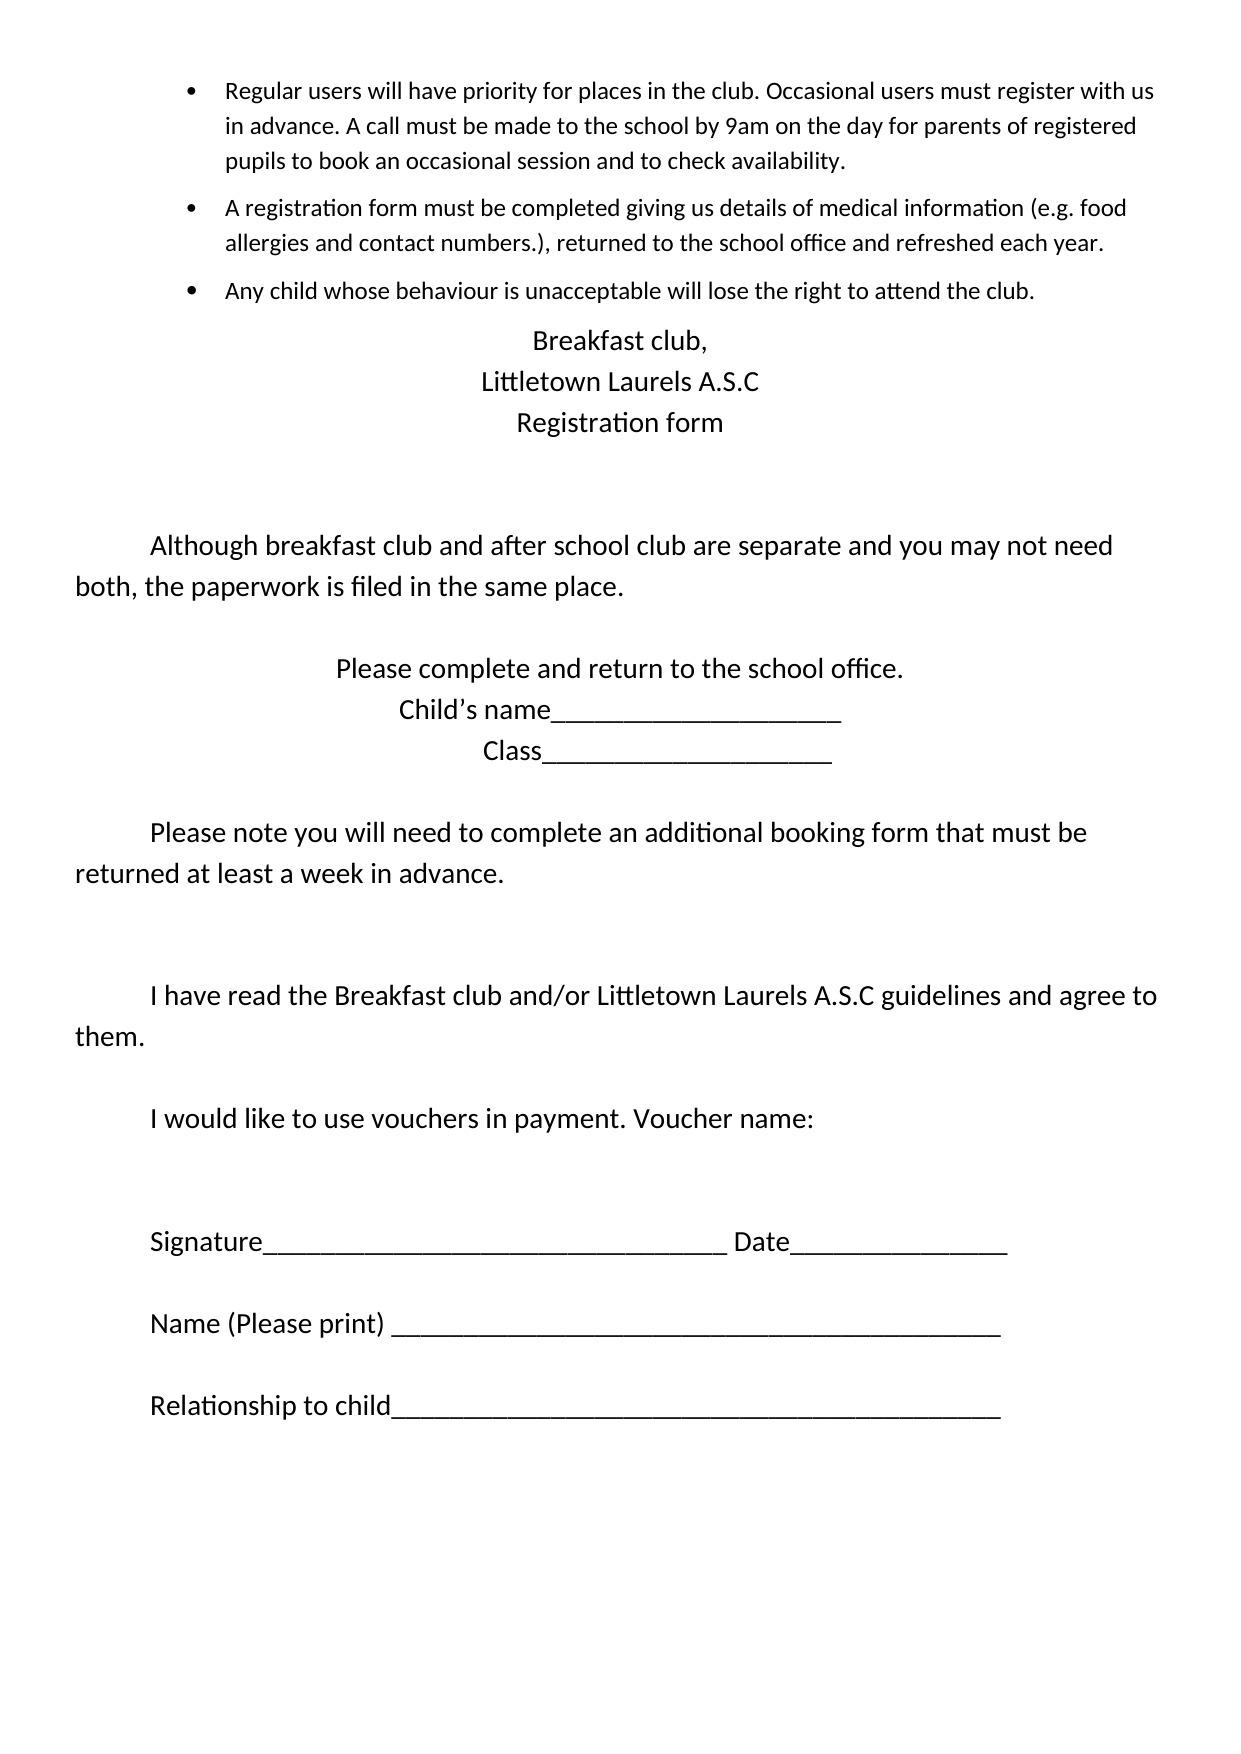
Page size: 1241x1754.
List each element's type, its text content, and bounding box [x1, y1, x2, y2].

text I would like to use vouchers in payment. Voucher name: [75, 1100, 1165, 1136]
text Relationship to child__________________________________________ [75, 1387, 1165, 1422]
list Any child whose behaviour is unacceptable will lose the right to attend the club. [187, 275, 1165, 306]
list Regular users will have priority for places in the club. Occasional users must register with us in advance. A call must be made to the school by 9am on the day for parents of registered pupils to book an occasional session and to check availability. [187, 75, 1165, 176]
text Littletown Laurels A.S.C [75, 363, 1165, 399]
text Breakfast club, [75, 322, 1165, 358]
text Registration form [75, 404, 1165, 440]
list A registration form must be completed giving us details of medical information (e.g. food allergies and contact numbers.), returned to the school office and refreshed each year. [187, 192, 1165, 258]
text Signature________________________________ Date_______________ [75, 1223, 1165, 1259]
text I have read the Breakfast club and/or Littletown Laurels A.S.C guidelines and agree to them. [75, 977, 1165, 1054]
text Please complete and return to the school office. [75, 650, 1165, 686]
text Child’s name____________________ [75, 691, 1165, 727]
text Although breakfast club and after school club are separate and you may not need both, the paperwork is filed in the same place. [75, 527, 1165, 604]
text Class____________________ [75, 732, 1165, 767]
text Name (Please print) __________________________________________ [75, 1305, 1165, 1341]
text Please note you will need to complete an additional booking form that must be returned at least a week in advance. [75, 814, 1165, 890]
